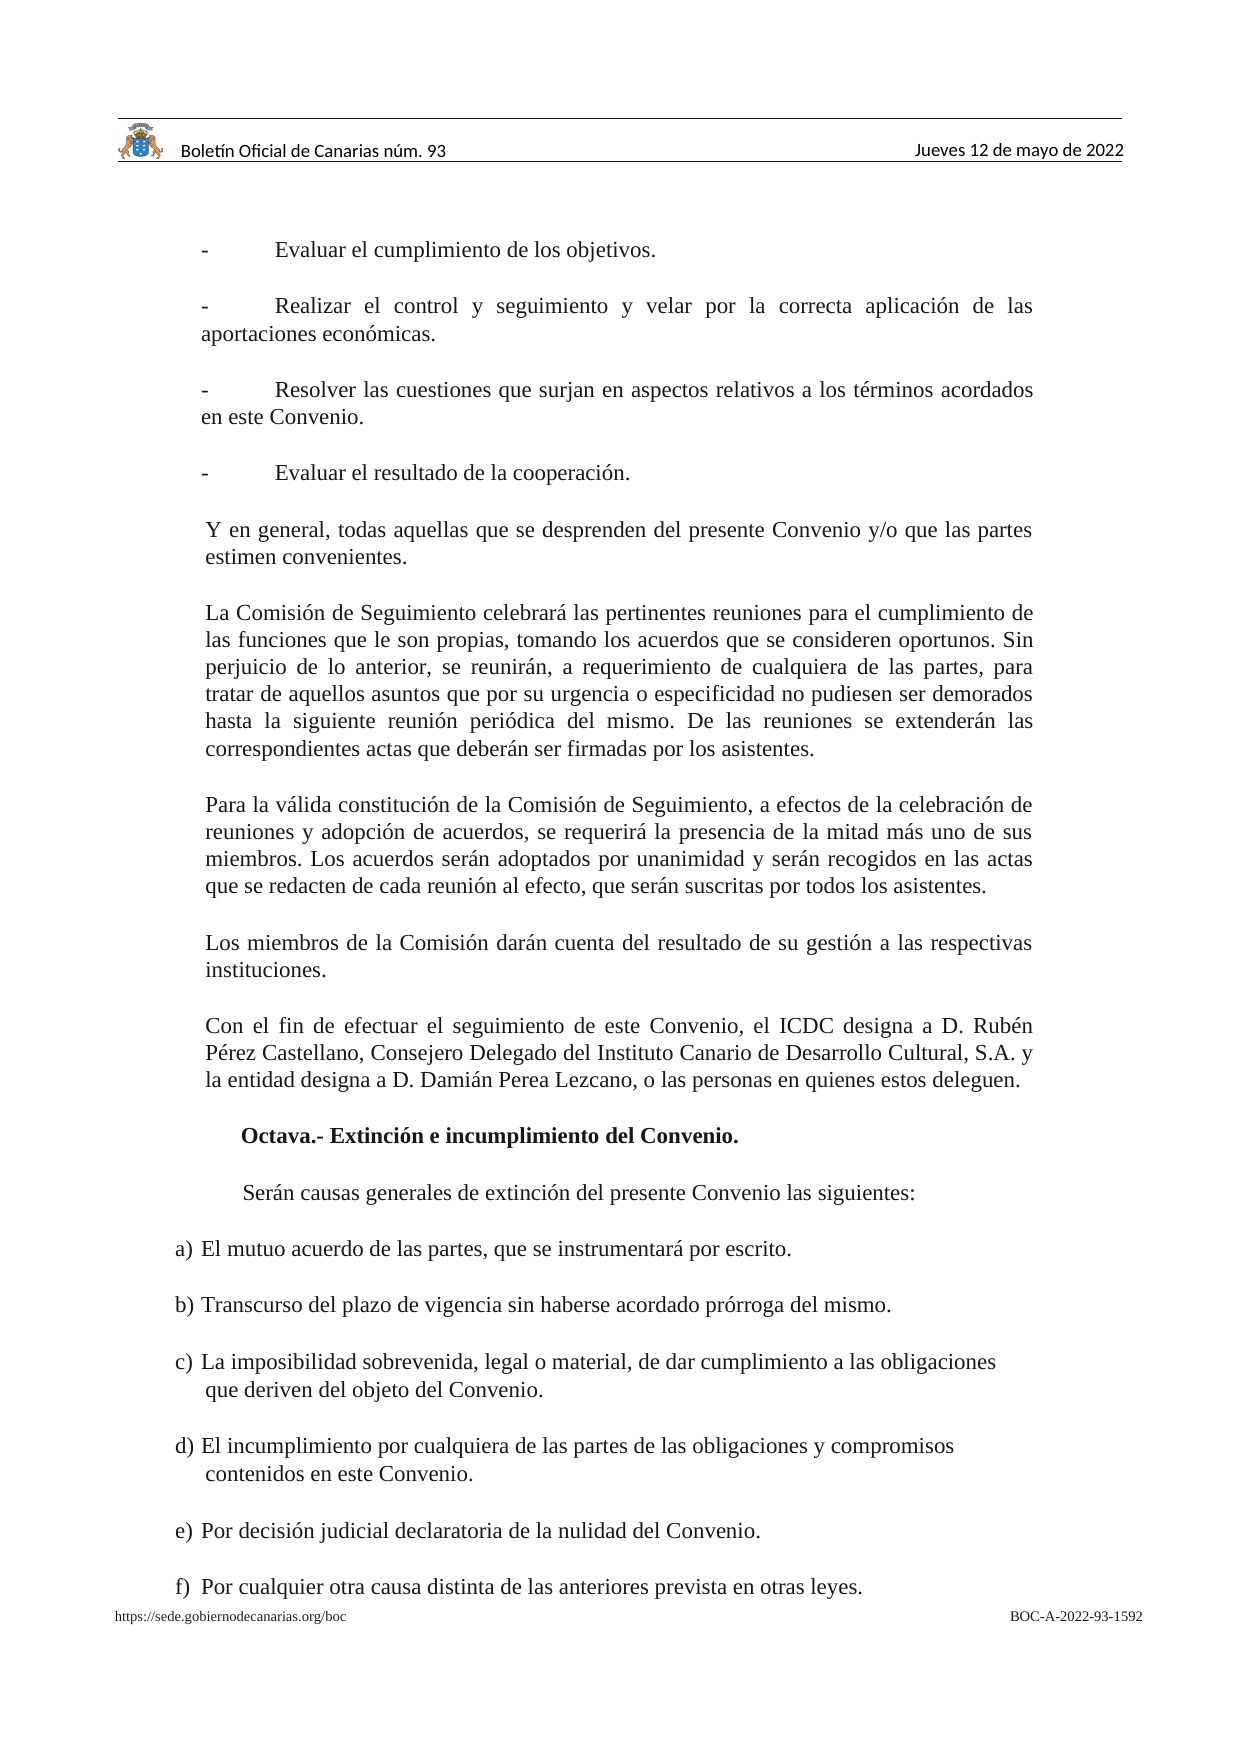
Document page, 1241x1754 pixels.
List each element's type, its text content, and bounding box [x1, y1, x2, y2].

list Evaluar el cumplimiento de los objetivos. [201, 236, 1034, 263]
text Los miembros de la Comisión darán cuenta del resultado de su gestión a las respectivas instituciones. [205, 929, 1034, 982]
list El mutuo acuerdo de las partes, que se instrumentará por escrito. [175, 1235, 1034, 1262]
text Y en general, todas aquellas que se desprenden del presente Convenio y/o que las partes estimen convenientes. [205, 516, 1034, 569]
text Para la válida constitución de la Comisión de Seguimiento, a efectos de la celebración de reuniones y adopción de acuerdos, se requerirá la presencia de la mitad más uno de sus miembros. Los acuerdos serán adoptados por unanimidad y serán recogidos en las actas que se redacten de cada reunión al efecto, que serán suscritas por todos los asistentes. [205, 791, 1034, 899]
list El incumplimiento por cualquiera de las partes de las obligaciones y compromisos [175, 1432, 1034, 1459]
list Por cualquier otra causa distinta de las anteriores prevista en otras leyes. [175, 1573, 1034, 1599]
text Serán causas generales de extinción del presente Convenio las siguientes: [242, 1179, 1034, 1205]
text Con el fin de efectuar el seguimiento de este Convenio, el ICDC designa a D. Rubén Pérez Castellano, Consejero Delegado del Instituto Canario de Desarrollo Cultural, S.A. y la entidad designa a D. Damián Perea Lezcano, o las personas en quienes estos deleguen. [205, 1012, 1034, 1093]
list Por decisión judicial declaratoria de la nulidad del Convenio. [175, 1517, 1034, 1543]
text que deriven del objeto del Convenio. [205, 1376, 1034, 1402]
text contenidos en este Convenio. [205, 1460, 1034, 1487]
list Realizar el control y seguimiento y velar por la correcta aplicación de las aportaciones económicas. [201, 293, 1034, 346]
list Transcurso del plazo de vigencia sin haberse acordado prórroga del mismo. [175, 1292, 1034, 1318]
text Octava.- Extinción e incumplimiento del Convenio. [241, 1123, 1034, 1149]
list Evaluar el resultado de la cooperación. [201, 459, 1034, 486]
list La imposibilidad sobrevenida, legal o material, de dar cumplimiento a las obligaciones [175, 1348, 1034, 1374]
text La Comisión de Seguimiento celebrará las pertinentes reuniones para el cumplimiento de las funciones que le son propias, tomando los acuerdos que se consideren oportunos. Sin perjuicio de lo anterior, se reunirán, a requerimiento de cualquiera de las partes, para tratar de aquellos asuntos que por su urgencia o especificidad no pudiesen ser demorados hasta la siguiente reunión periódica del mismo. De las reuniones se extenderán las correspondientes actas que deberán ser firmadas por los asistentes. [205, 599, 1034, 761]
list Resolver las cuestiones que surjan en aspectos relativos a los términos acordados en este Convenio. [201, 376, 1034, 429]
